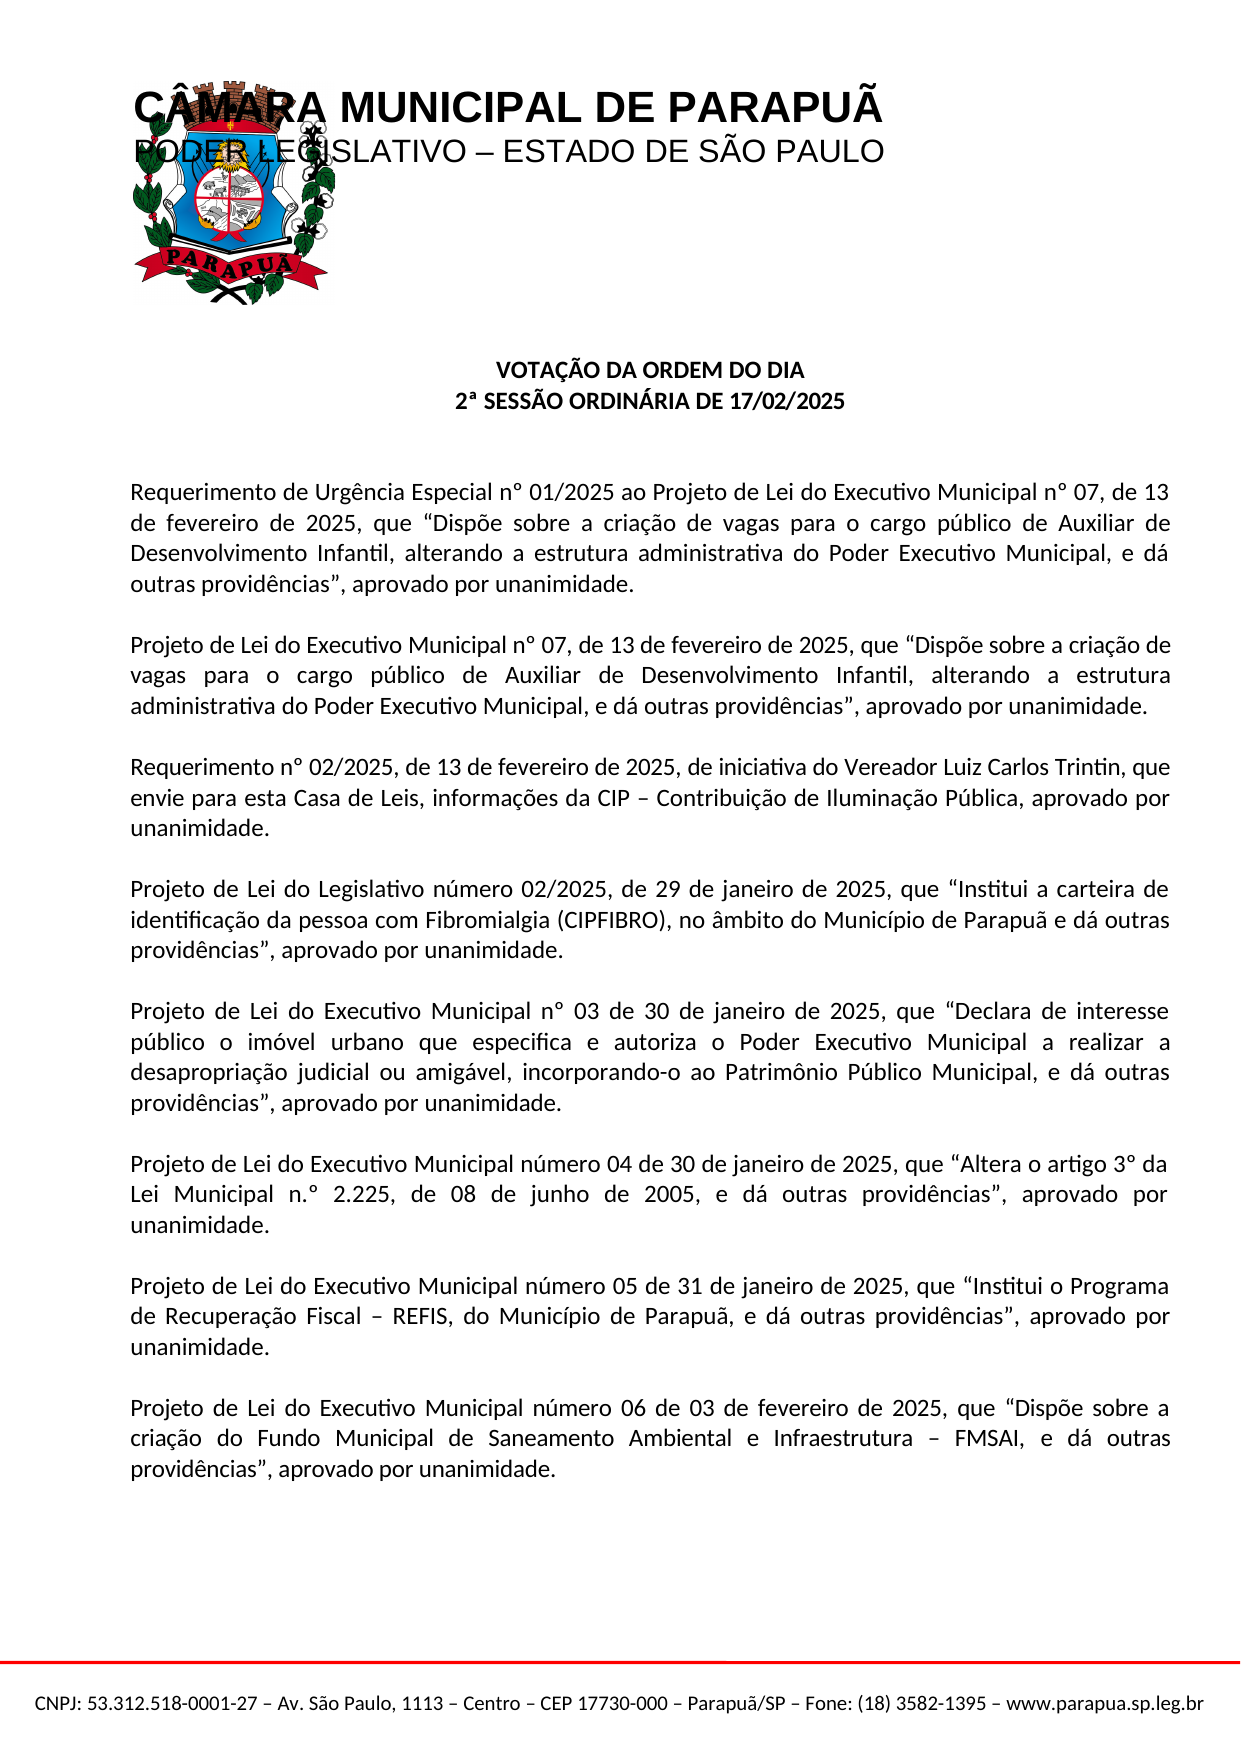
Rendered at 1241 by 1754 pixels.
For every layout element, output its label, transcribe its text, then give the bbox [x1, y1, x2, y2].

text Projeto de Lei do Executivo Municipal número 04 de 30 de janeiro de 2025, que “Altera o artigo 3º da Lei Municipal n.º 2.225, de 08 de junho de 2005, e dá outras providências”, aprovado por unanimidade. [130, 1148, 1171, 1239]
text Requerimento de Urgência Especial nº 01/2025 ao Projeto de Lei do Executivo Municipal nº 07, de 13 de fevereiro de 2025, que “Dispõe sobre a criação de vagas para o cargo público de Auxiliar de Desenvolvimento Infantil, alterando a estrutura administrativa do Poder Executivo Municipal, e dá outras providências”, aprovado por unanimidade. [130, 476, 1171, 598]
text Requerimento nº 02/2025, de 13 de fevereiro de 2025, de iniciativa do Vereador Luiz Carlos Trintin, que envie para esta Casa de Leis, informações da CIP – Contribuição de Iluminação Pública, aprovado por unanimidade. [130, 751, 1171, 843]
text Projeto de Lei do Executivo Municipal nº 03 de 30 de janeiro de 2025, que “Declara de interesse público o imóvel urbano que especifica e autoriza o Poder Executivo Municipal a realizar a desapropriação judicial ou amigável, incorporando-o ao Patrimônio Público Municipal, e dá outras providências”, aprovado por unanimidade. [130, 995, 1171, 1117]
text Projeto de Lei do Executivo Municipal número 05 de 31 de janeiro de 2025, que “Institui o Programa de Recuperação Fiscal – REFIS, do Município de Parapuã, e dá outras providências”, aprovado por unanimidade. [130, 1270, 1171, 1362]
text Projeto de Lei do Executivo Municipal nº 07, de 13 de fevereiro de 2025, que “Dispõe sobre a criação de vagas para o cargo público de Auxiliar de Desenvolvimento Infantil, alterando a estrutura administrativa do Poder Executivo Municipal, e dá outras providências”, aprovado por unanimidade. [130, 629, 1171, 721]
text Projeto de Lei do Legislativo número 02/2025, de 29 de janeiro de 2025, que “Institui a carteira de identificação da pessoa com Fibromialgia (CIPFIBRO), no âmbito do Município de Parapuã e dá outras providências”, aprovado por unanimidade. [130, 873, 1171, 965]
title VOTAÇÃO DA ORDEM DO DIA [371, 354, 930, 385]
text Projeto de Lei do Executivo Municipal número 06 de 03 de fevereiro de 2025, que “Dispõe sobre a criação do Fundo Municipal de Saneamento Ambiental e Infraestrutura – FMSAI, e dá outras providências”, aprovado por unanimidade. [130, 1392, 1171, 1484]
title 2ª SESSÃO ORDINÁRIA DE 17/02/2025 [371, 385, 930, 415]
picture [133, 81, 336, 305]
